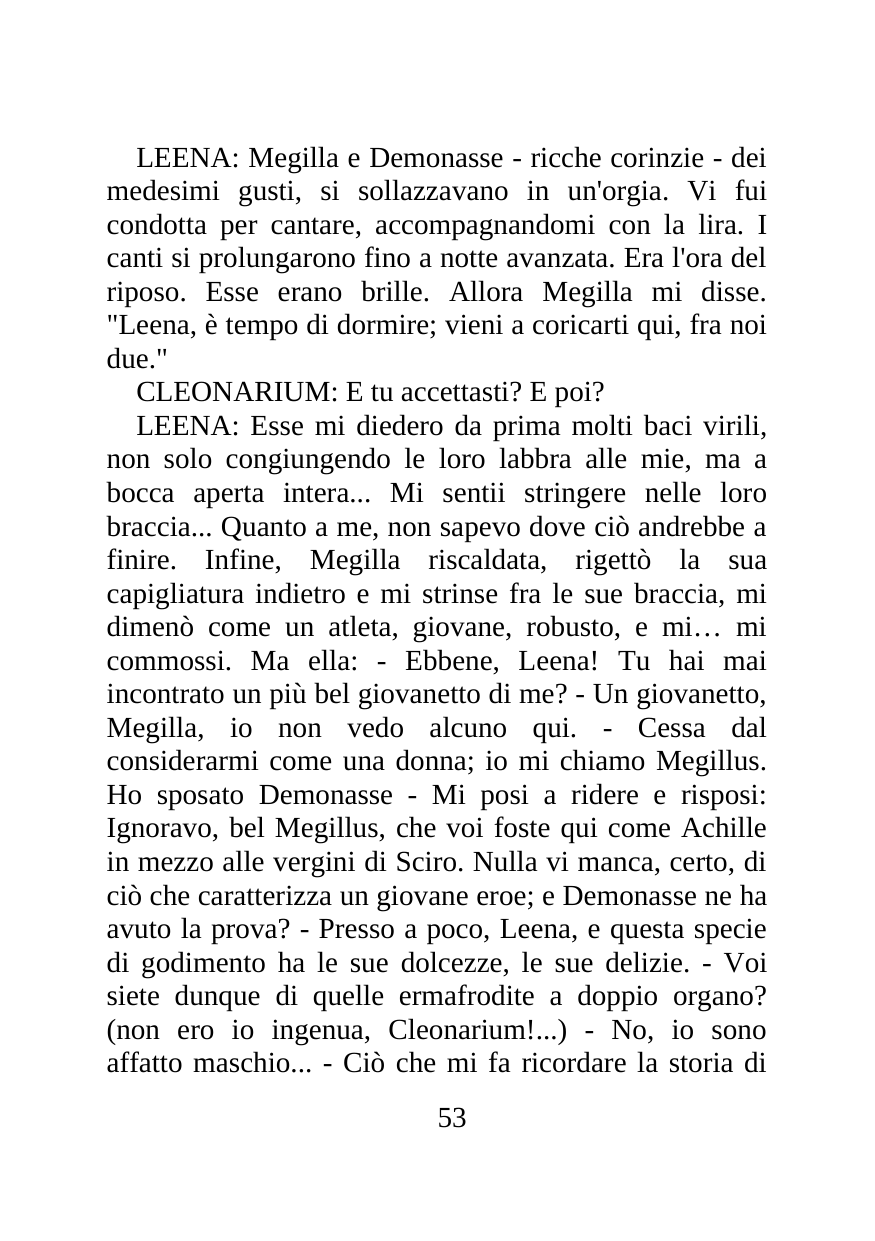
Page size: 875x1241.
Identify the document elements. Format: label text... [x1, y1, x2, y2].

text LEENA: Esse mi diedero da prima molti baci virili, non solo congiungendo le loro labbra alle mie, ma a bocca aperta intera... Mi sentii stringere nelle loro braccia... Quanto a me, non sapevo dove ciò andrebbe a finire. Infine, Megilla riscaldata, rigettò la sua capigliatura indietro e mi strinse fra le sue braccia, mi dimenò come un atleta, giovane, robusto, e mi… mi commossi. Ma ella: - Ebbene, Leena! Tu hai mai incontrato un più bel giovanetto di me? - Un giovanetto, Megilla, io non vedo alcuno qui. - Cessa dal considerarmi come una donna; io mi chiamo Megillus. Ho sposato Demonasse - Mi posi a ridere e risposi: Ignoravo, bel Megillus, che voi foste qui come Achille in mezzo alle vergini di Sciro. Nulla vi manca, certo, di ciò che caratterizza un giovane eroe; e Demonasse ne ha avuto la prova? - Presso a poco, Leena, e questa specie di godimento ha le sue dolcezze, le sue delizie. - Voi siete dunque di quelle ermafrodite a doppio organo? (non ero io ingenua, Cleonarium!...) - No, io sono affatto maschio... - Ciò che mi fa ricordare la storia di [106, 408, 768, 1079]
text CLEONARIUM: E tu accettasti? E poi? [106, 374, 768, 408]
text LEENA: Megilla e Demonasse - ricche corinzie - dei medesimi gusti, si sollazzavano in un'orgia. Vi fui condotta per cantare, accompagnandomi con la lira. I canti si prolungarono fino a notte avanzata. Era l'ora del riposo. Esse erano brille. Allora Megilla mi disse. "Leena, è tempo di dormire; vieni a coricarti qui, fra noi due." [106, 140, 768, 374]
